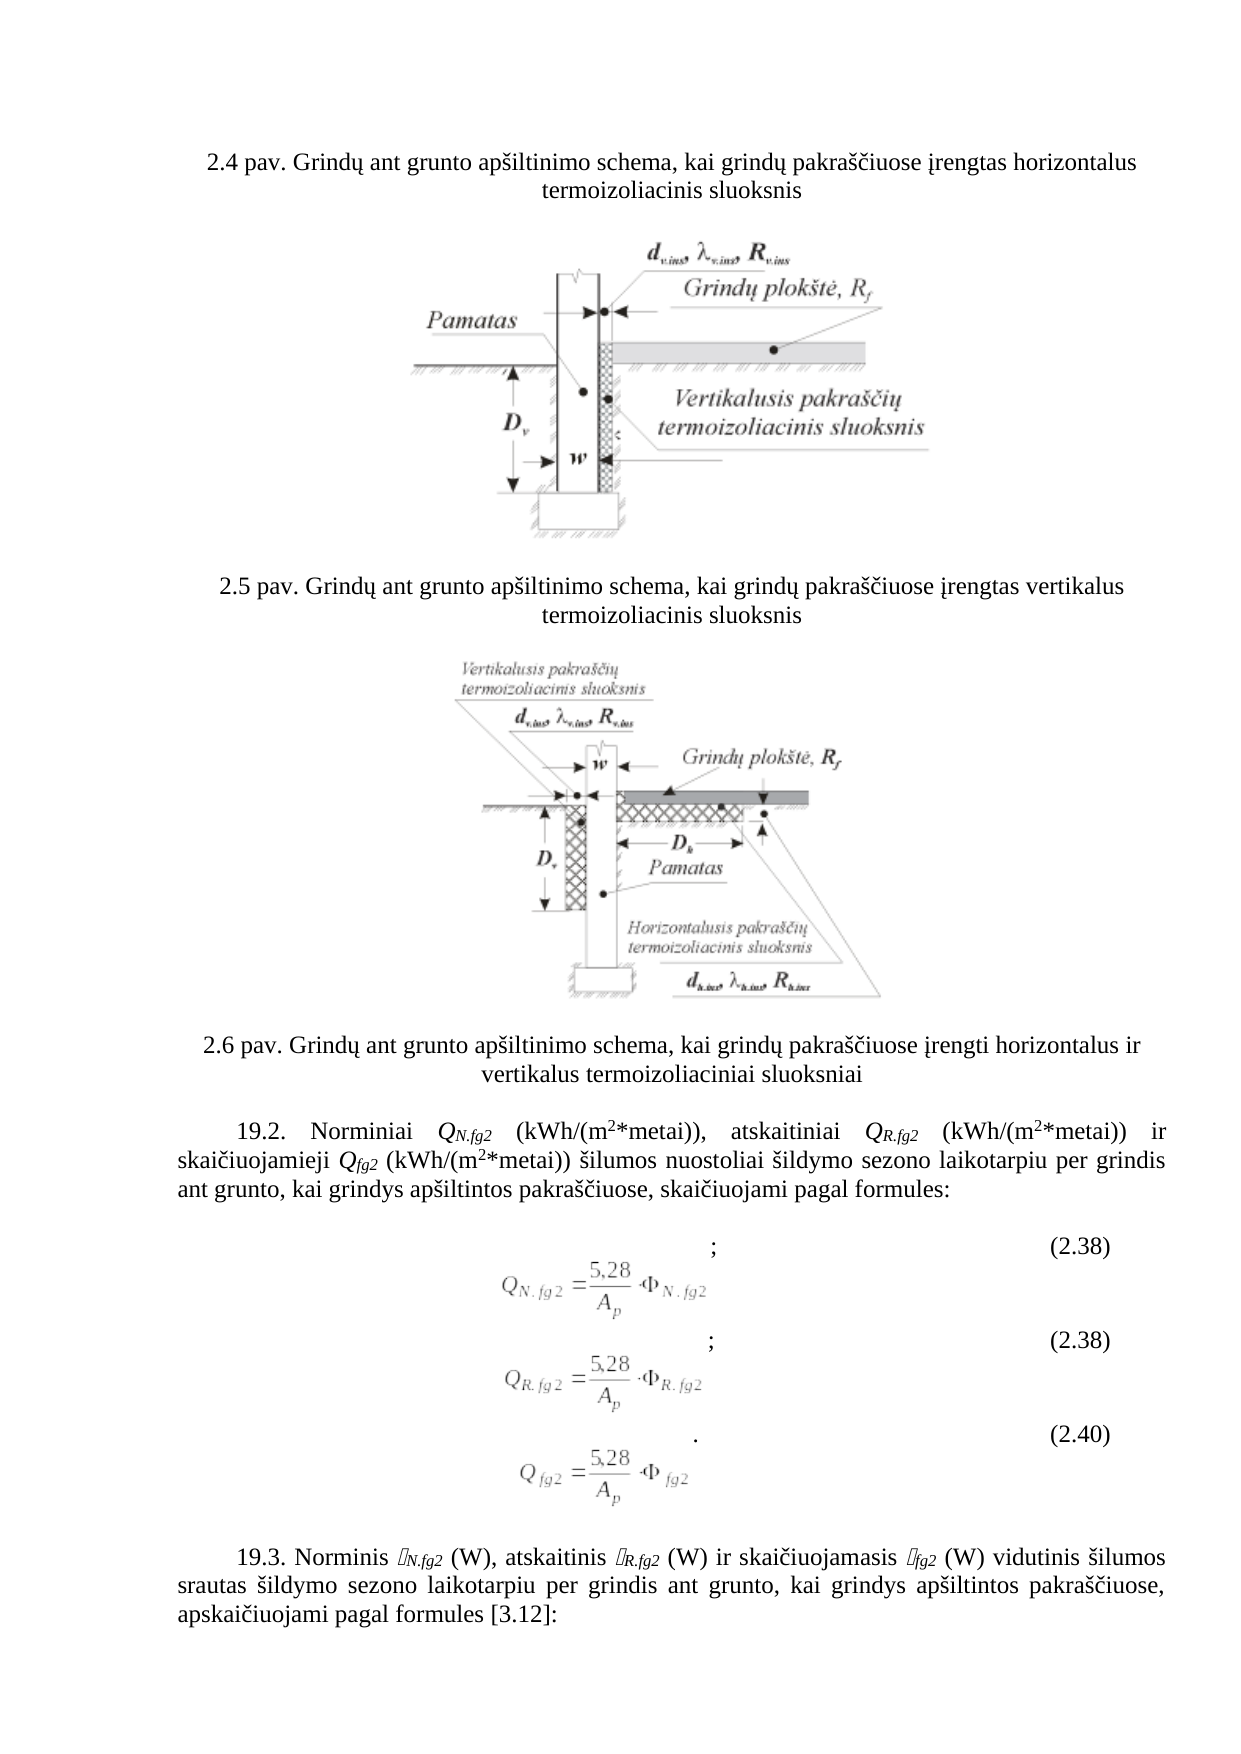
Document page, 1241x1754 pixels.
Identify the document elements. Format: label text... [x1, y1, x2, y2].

text 2.5 pav. Grindų ant grunto apšiltinimo schema, kai grindų pakraščiuose įrengtas vertikalus termoizoliacinis sluoksnis [177, 571, 1166, 629]
table_cell (2.38) [1039, 1325, 1122, 1419]
text 19.2. Norminiai QN.fg2 (kWh/(m2*metai)), atskaitiniai QR.fg2 (kWh/(m2*metai)) ir skaičiuojamieji Qfg2 (kWh/(m2*metai)) šilumos nuostoliai šildymo sezono laikotarpiu per grindis ant grunto, kai grindys apšiltintos pakraščiuose, skaičiuojami pagal formules: [177, 1116, 1166, 1202]
text 2.4 pav. Grindų ant grunto apšiltinimo schema, kai grindų pakraščiuose įrengtas horizontalus termoizoliacinis sluoksnis [177, 147, 1166, 204]
text 2.6 pav. Grindų ant grunto apšiltinimo schema, kai grindų pakraščiuose įrengti horizontalus ir vertikalus termoizoliaciniai sluoksniai [177, 1030, 1166, 1087]
text 19.3. Norminis PHIN.fg2 (W), atskaitinis PHIR.fg2 (W) ir skaičiuojamasis PHIfg2 (W) vidutinis šilumos srautas šildymo sezono laikotarpiu per grindis ant grunto, kai grindys apšiltintos pakraščiuose, apskaičiuojami pagal formules [3.12]: [177, 1542, 1166, 1628]
table_cell Q(fg2)=(5,28/A(p))*PHI(fg2). [177, 1419, 1038, 1513]
table_header (2.38) [1039, 1231, 1122, 1325]
table_cell Q(R.fg2)=(5,28/A(p))*PHI(R.fg2); [177, 1325, 1038, 1419]
table_header Q(N.fg2)=(5,28/A(p))*PHI(N.fg2); [177, 1231, 1038, 1325]
table_cell (2.40) [1039, 1419, 1122, 1513]
